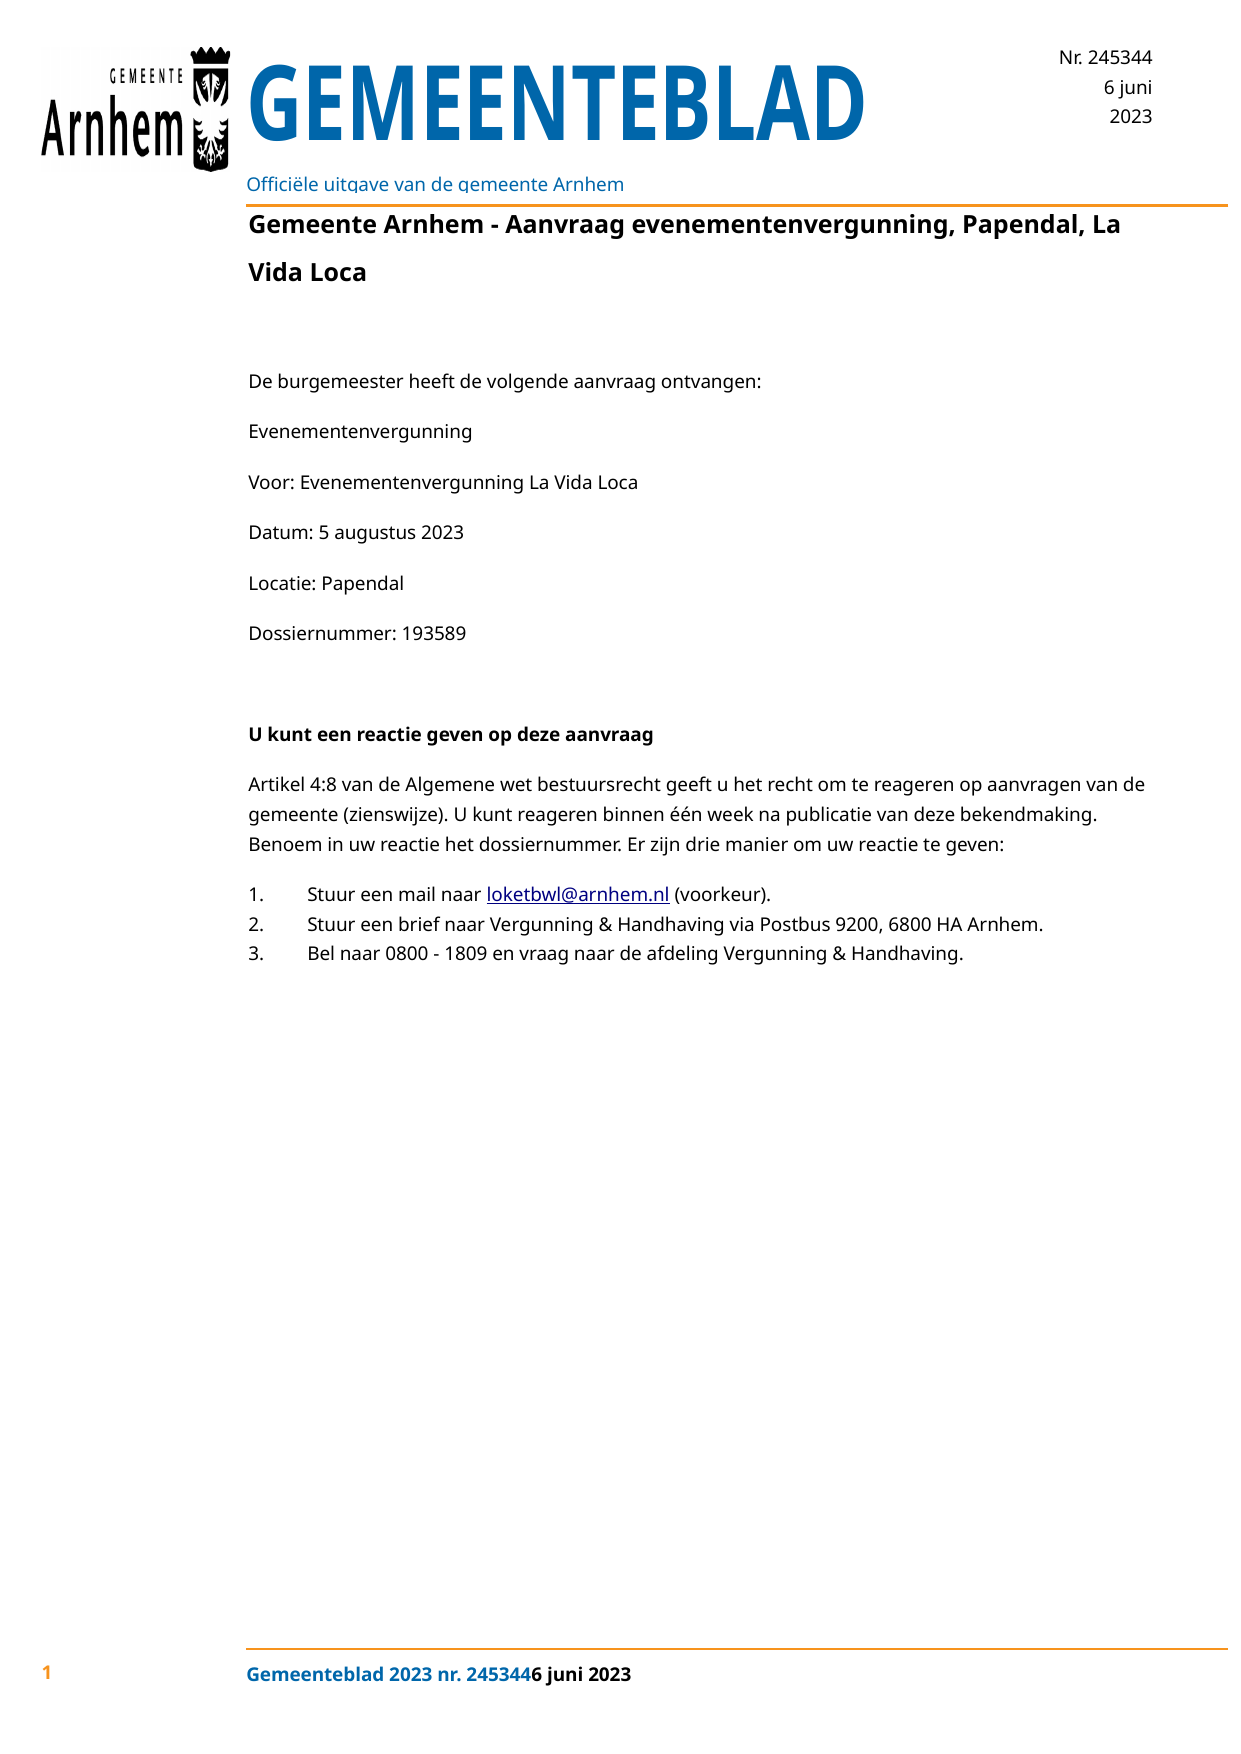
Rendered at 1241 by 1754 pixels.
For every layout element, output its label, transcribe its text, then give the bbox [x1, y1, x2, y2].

text Gemeente Arnhem - Aanvraag evenementenvergunning, Papendal, La Vida Loca [248, 207, 1152, 288]
picture [41, 47, 231, 172]
text Artikel 4:8 van de Algemene wet bestuursrecht geeft u het recht om te reageren op aanvragen van de gemeente (zienswijze). U kunt reageren binnen één week na publicatie van deze bekendmaking. Benoem in uw reactie het dossiernummer. Er zijn drie manier om uw reactie te geven: [248, 772, 1152, 857]
text Voor: Evenementenvergunning La Vida Loca [248, 469, 1152, 495]
list Stuur een mail naar loketbwl@arnhem.nl (voorkeur). [248, 881, 1152, 907]
text Evenementenvergunning [248, 419, 1152, 444]
text Dossiernummer: 193589 [248, 620, 1152, 646]
list Bel naar 0800 - 1809 en vraag naar de afdeling Vergunning & Handhaving. [248, 940, 1152, 966]
text Locatie: Papendal [248, 570, 1152, 596]
list Stuur een brief naar Vergunning & Handhaving via Postbus 9200, 6800 HA Arnhem. [248, 911, 1152, 937]
text Datum: 5 augustus 2023 [248, 519, 1152, 545]
text U kunt een reactie geven op deze aanvraag [248, 721, 1152, 747]
text De burgemeester heeft de volgende aanvraag ontvangen: [248, 368, 1152, 394]
